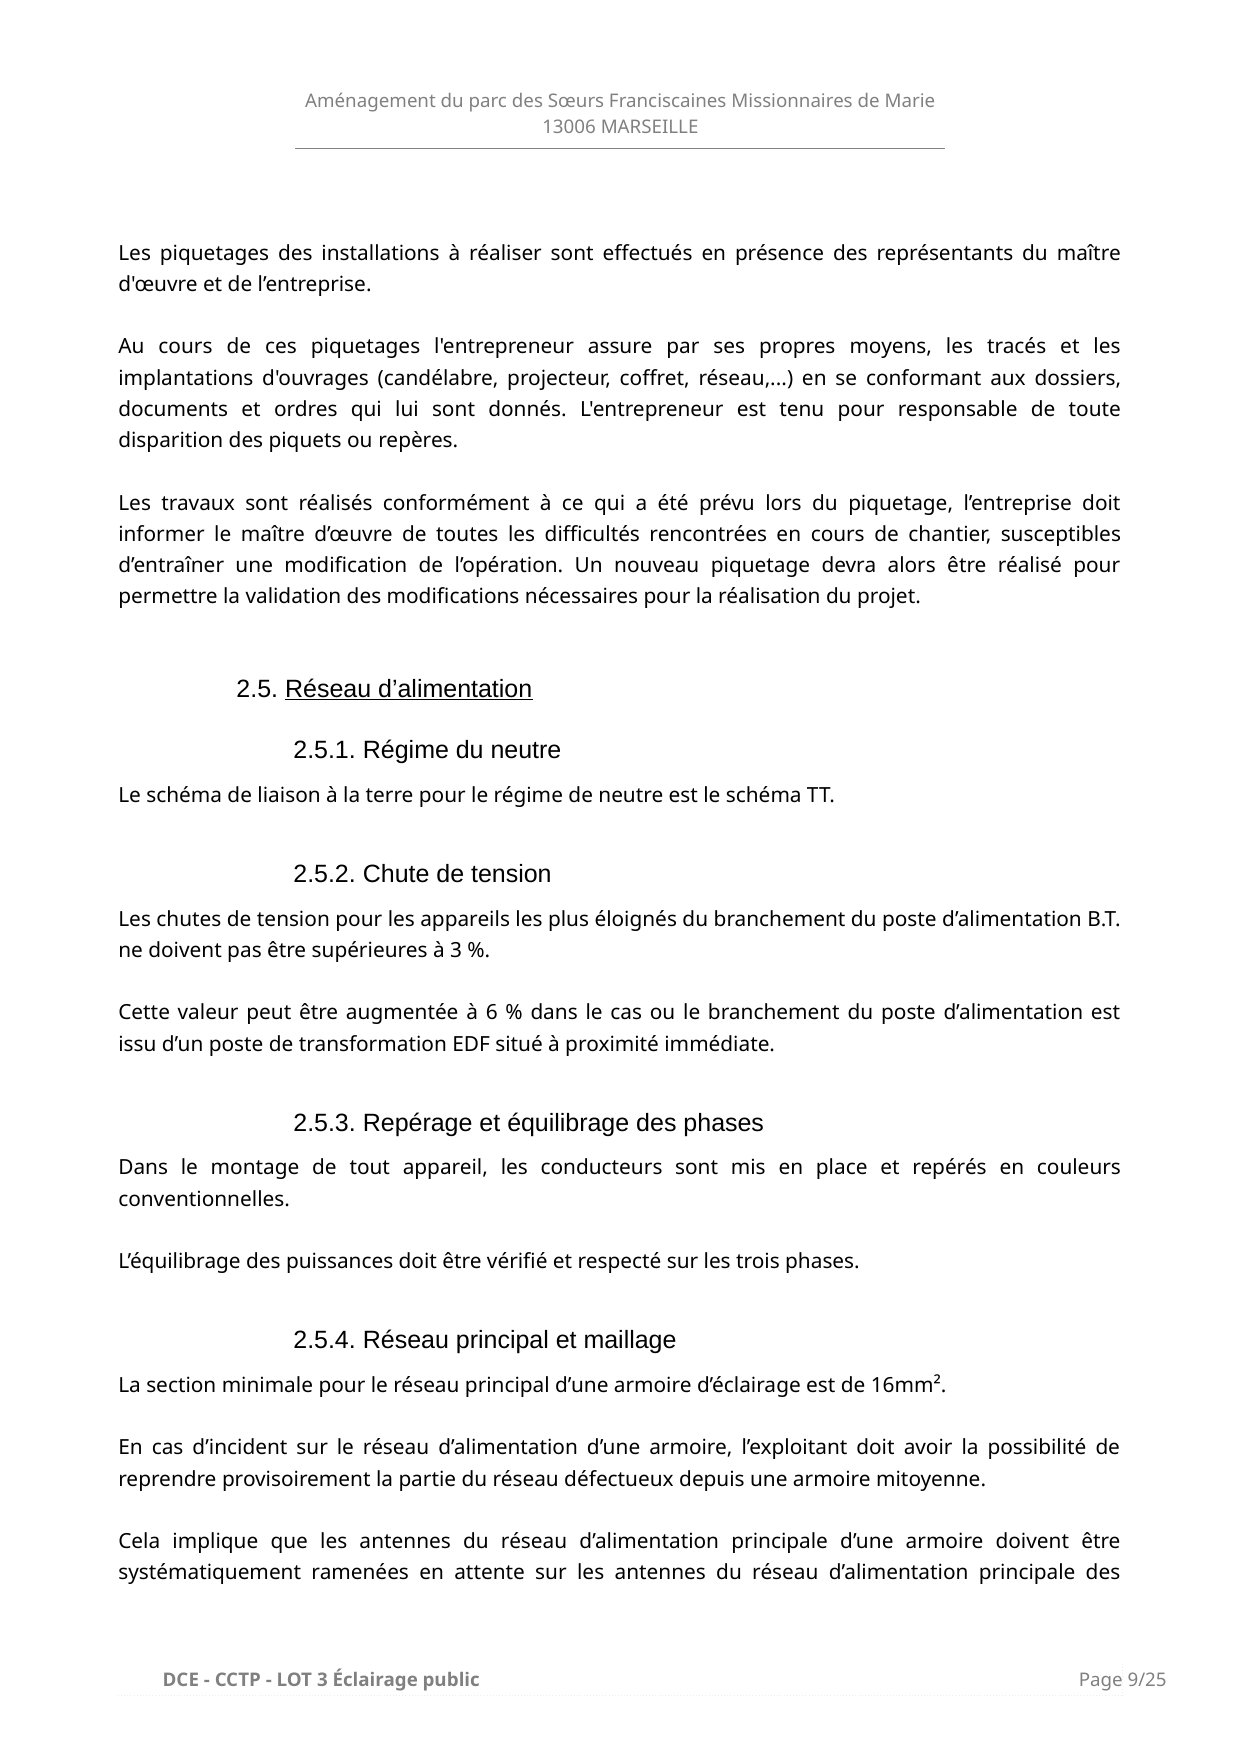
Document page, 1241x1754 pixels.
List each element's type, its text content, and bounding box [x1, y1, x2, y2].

subtitle Chute de tension [118, 859, 1122, 887]
subtitle Régime du neutre [118, 735, 1122, 764]
text Les piquetages des installations à réaliser sont effectués en présence des représentants du maître d'œuvre et de l’entreprise. [118, 238, 1122, 298]
subtitle Réseau d’alimentation [118, 674, 1122, 702]
text Les chutes de tension pour les appareils les plus éloignés du branchement du poste d’alimentation B.T. ne doivent pas être supérieures à 3 %. [118, 904, 1122, 963]
text Dans le montage de tout appareil, les conducteurs sont mis en place et repérés en couleurs conventionnelles. [118, 1152, 1122, 1212]
text Les travaux sont réalisés conformément à ce qui a été prévu lors du piquetage, l’entreprise doit informer le maître d’œuvre de toutes les difficultés rencontrées en cours de chantier, susceptibles d’entraîner une modification de l’opération. Un nouveau piquetage devra alors être réalisé pour permettre la validation des modifications nécessaires pour la réalisation du projet. [118, 488, 1122, 610]
text La section minimale pour le réseau principal d’une armoire d’éclairage est de 16mm². [118, 1370, 1122, 1398]
text Cette valeur peut être augmentée à 6 % dans le cas ou le branchement du poste d’alimentation est issu d’un poste de transformation EDF situé à proximité immédiate. [118, 997, 1122, 1057]
text Au cours de ces piquetages l'entrepreneur assure par ses propres moyens, les tracés et les implantations d'ouvrages (candélabre, projecteur, coffret, réseau,...) en se conformant aux dossiers, documents et ordres qui lui sont donnés. L'entrepreneur est tenu pour responsable de toute disparition des piquets ou repères. [118, 332, 1122, 454]
text Le schéma de liaison à la terre pour le régime de neutre est le schéma TT. [118, 780, 1122, 808]
subtitle Réseau principal et maillage [118, 1325, 1122, 1354]
text En cas d’incident sur le réseau d’alimentation d’une armoire, l’exploitant doit avoir la possibilité de reprendre provisoirement la partie du réseau défectueux depuis une armoire mitoyenne. [118, 1432, 1122, 1492]
text Cela implique que les antennes du réseau d’alimentation principale d’une armoire doivent être systématiquement ramenées en attente sur les antennes du réseau d’alimentation principale des [118, 1526, 1122, 1586]
text L’équilibrage des puissances doit être vérifié et respecté sur les trois phases. [118, 1246, 1122, 1275]
subtitle Repérage et équilibrage des phases [118, 1107, 1122, 1136]
